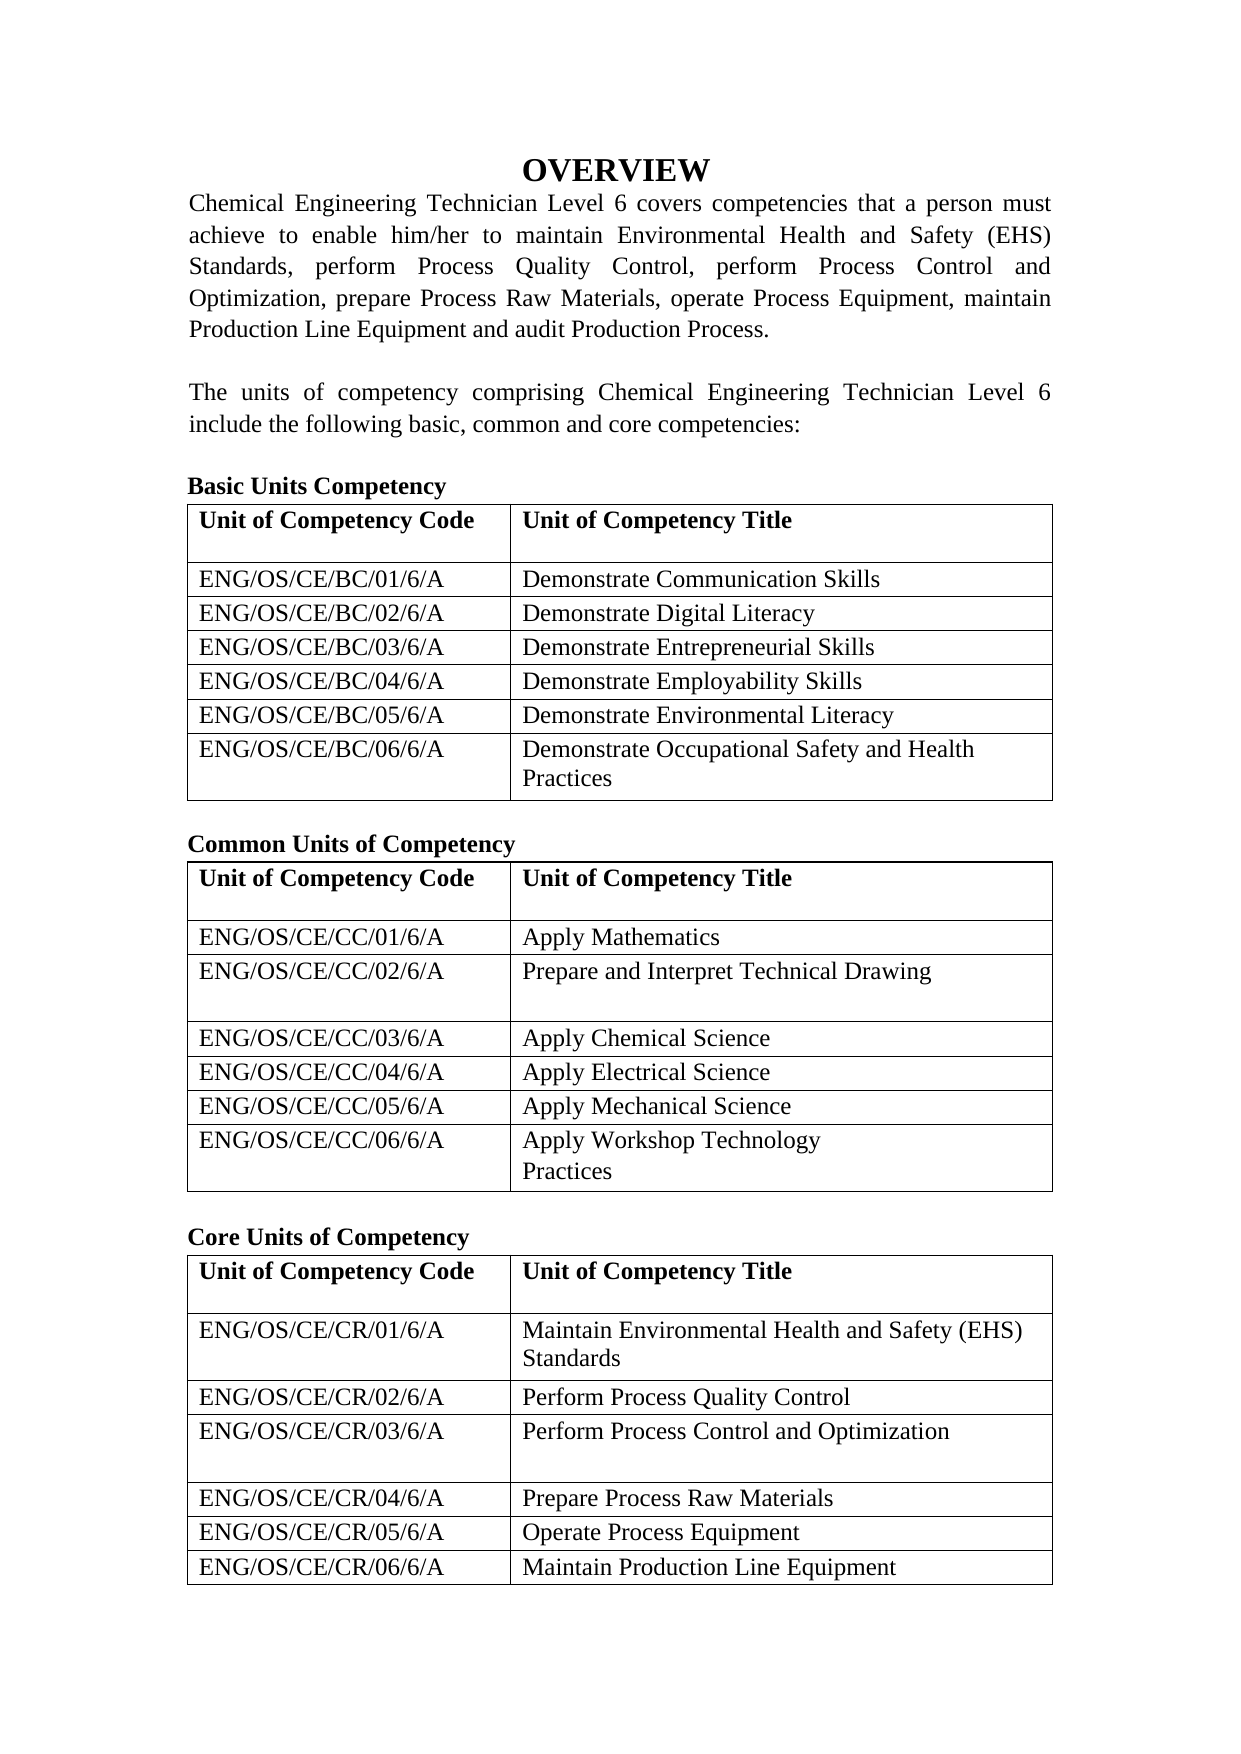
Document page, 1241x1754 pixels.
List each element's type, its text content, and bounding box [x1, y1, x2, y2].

table_cell Maintain Environmental Health and Safety (EHS) Standards [511, 1314, 1052, 1380]
table_header Unit of Competency Code [188, 863, 510, 920]
table_cell Prepare and Interpret Technical Drawing [511, 955, 1052, 1021]
table_cell Apply Chemical Science [511, 1022, 1052, 1056]
text Core Units of Competency [187, 1222, 1053, 1251]
text Common Units of Competency [187, 829, 1053, 858]
table_header Unit of Competency Title [511, 1256, 1052, 1313]
table_cell Demonstrate Occupational Safety and Health Practices [511, 734, 1052, 800]
table_header Unit of Competency Code [188, 505, 510, 562]
table_cell Demonstrate Entrepreneurial Skills [511, 631, 1052, 664]
table_header Unit of Competency Title [511, 863, 1052, 920]
table_cell ENG/OS/CE/CC/04/6/A [188, 1057, 510, 1089]
table_cell ENG/OS/CE/CC/01/6/A [188, 921, 510, 954]
table_cell ENG/OS/CE/BC/04/6/A [188, 665, 510, 698]
table_cell Operate Process Equipment [511, 1517, 1052, 1550]
text The units of competency comprising Chemical Engineering Technician Level 6 include the following basic, common and core competencies: [188, 377, 1052, 437]
table_cell ENG/OS/CE/BC/03/6/A [188, 631, 510, 664]
table_cell Apply Mathematics [511, 921, 1052, 954]
table_cell ENG/OS/CE/CC/03/6/A [188, 1022, 510, 1056]
table_cell ENG/OS/CE/CR/02/6/A [188, 1381, 510, 1414]
table_cell ENG/OS/CE/CC/05/6/A [188, 1091, 510, 1124]
table_cell ENG/OS/CE/BC/05/6/A [188, 700, 510, 732]
table_cell Demonstrate Communication Skills [511, 563, 1052, 596]
table_cell Maintain Production Line Equipment [511, 1551, 1052, 1584]
table_cell ENG/OS/CE/CR/03/6/A [188, 1415, 510, 1482]
table_cell ENG/OS/CE/CR/01/6/A [188, 1314, 510, 1380]
table_cell ENG/OS/CE/BC/06/6/A [188, 734, 510, 800]
subtitle OVERVIEW [189, 150, 1051, 188]
table_cell ENG/OS/CE/CR/05/6/A [188, 1517, 510, 1550]
table_cell ENG/OS/CE/CC/02/6/A [188, 955, 510, 1021]
table_cell ENG/OS/CE/BC/01/6/A [188, 563, 510, 596]
table_cell Apply Electrical Science [511, 1057, 1052, 1089]
table_cell ENG/OS/CE/CR/06/6/A [188, 1551, 510, 1584]
table_header Unit of Competency Code [188, 1256, 510, 1313]
table_cell Apply Mechanical Science [511, 1091, 1052, 1124]
table_cell Demonstrate Employability Skills [511, 665, 1052, 698]
table_cell ENG/OS/CE/CR/04/6/A [188, 1483, 510, 1516]
table_cell Demonstrate Digital Literacy [511, 597, 1052, 630]
table_cell Perform Process Control and Optimization [511, 1415, 1052, 1482]
text Chemical Engineering Technician Level 6 covers competencies that a person must achieve to enable him/her to maintain Environmental Health and Safety (EHS) Standards, perform Process Quality Control, perform Process Control and Optimization, prepare Process Raw Materials, operate Process Equipment, maintain Production Line Equipment and audit Production Process. [188, 188, 1052, 343]
table_cell ENG/OS/CE/CC/06/6/A [188, 1125, 510, 1191]
table_cell Demonstrate Environmental Literacy [511, 700, 1052, 732]
table_cell Perform Process Quality Control [511, 1381, 1052, 1414]
text Basic Units Competency [187, 471, 1053, 500]
table_header Unit of Competency Title [511, 505, 1052, 562]
table_cell Apply Workshop Technology Practices [511, 1125, 1052, 1191]
table_cell ENG/OS/CE/BC/02/6/A [188, 597, 510, 630]
table_cell Prepare Process Raw Materials [511, 1483, 1052, 1516]
